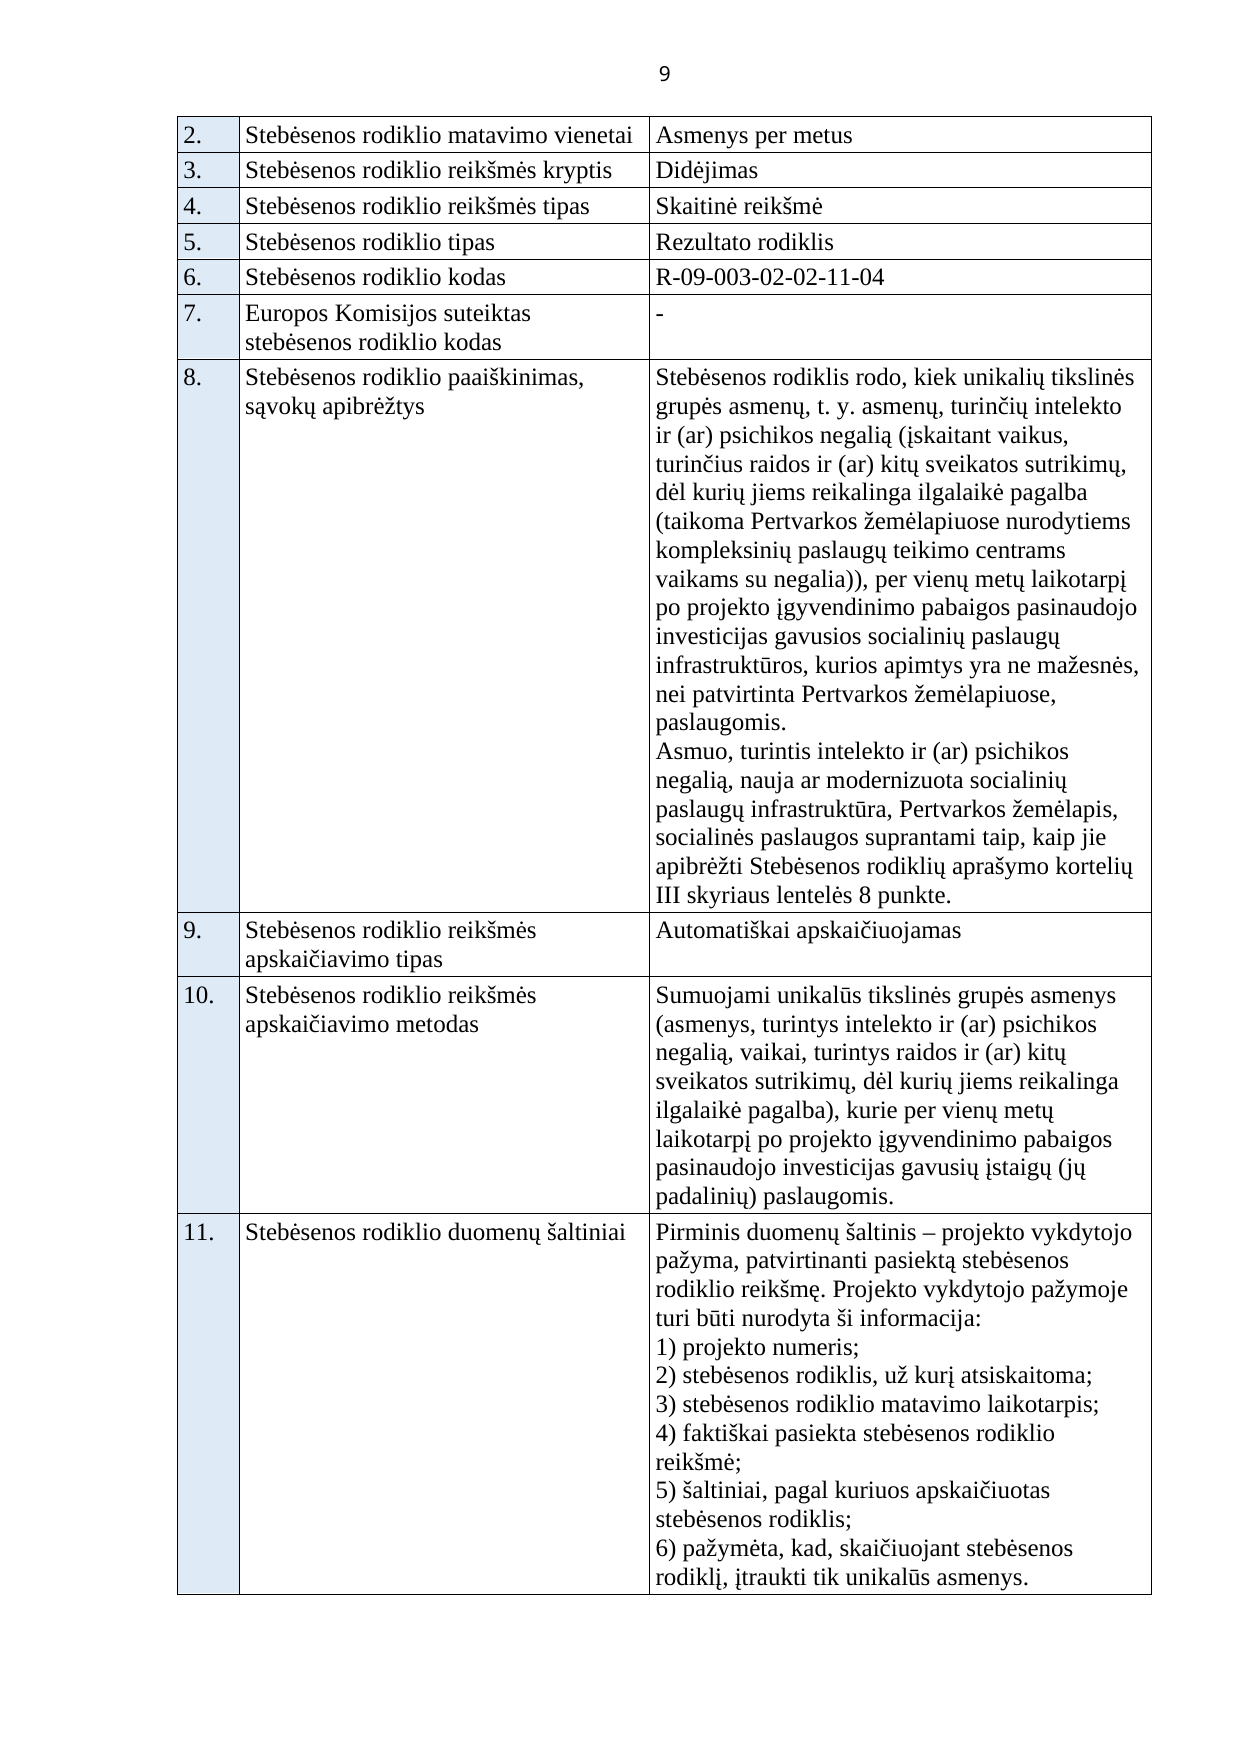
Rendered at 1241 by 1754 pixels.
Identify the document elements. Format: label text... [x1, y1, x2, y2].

table_cell 3. [178, 153, 239, 187]
table_cell 9. [178, 913, 239, 976]
table_cell Sumuojami unikalūs tikslinės grupės asmenys (asmenys, turintys intelekto ir (ar) psichikos negalią, vaikai, turintys raidos ir (ar) kitų sveikatos sutrikimų, dėl kurių jiems reikalinga ilgalaikė pagalba), kurie per vienų metų laikotarpį po projekto įgyvendinimo pabaigos pasinaudojo investicijas gavusių įstaigų (jų padalinių) paslaugomis. [650, 977, 1151, 1213]
table_cell Stebėsenos rodiklio reikšmės kryptis [240, 153, 649, 187]
table_cell Skaitinė reikšmė [650, 188, 1151, 223]
table_cell Stebėsenos rodiklio reikšmės apskaičiavimo metodas [240, 977, 649, 1213]
table_cell Didėjimas [650, 153, 1151, 187]
table_cell 6. [178, 260, 239, 294]
table_cell 10. [178, 977, 239, 1213]
table_cell Stebėsenos rodiklio reikšmės tipas [240, 188, 649, 223]
table_cell Rezultato rodiklis [650, 224, 1151, 258]
table_cell Stebėsenos rodiklio reikšmės apskaičiavimo tipas [240, 913, 649, 976]
table_cell Stebėsenos rodiklio duomenų šaltiniai [240, 1214, 649, 1593]
table_cell 2. [178, 117, 239, 152]
table_cell 8. [178, 360, 239, 912]
table_cell Pirminis duomenų šaltinis – projekto vykdytojo pažyma, patvirtinanti pasiektą stebėsenos rodiklio reikšmę. Projekto vykdytojo pažymoje turi būti nurodyta ši informacija: 1) projekto numeris; 2) stebėsenos rodiklis, už kurį atsiskaitoma; 3) stebėsenos rodiklio matavimo laikotarpis; 4) faktiškai pasiekta stebėsenos rodiklio reikšmė; 5) šaltiniai, pagal kuriuos apskaičiuotas stebėsenos rodiklis; 6) pažymėta, kad, skaičiuojant stebėsenos rodiklį, įtraukti tik unikalūs asmenys. [650, 1214, 1151, 1593]
table_cell Stebėsenos rodiklio paaiškinimas, sąvokų apibrėžtys [240, 360, 649, 912]
table_cell Asmenys per metus [650, 117, 1151, 152]
table_cell Europos Komisijos suteiktas stebėsenos rodiklio kodas [240, 295, 649, 358]
table_cell 4. [178, 188, 239, 223]
table_cell Stebėsenos rodiklio tipas [240, 224, 649, 258]
table_cell - [650, 295, 1151, 358]
table_cell 5. [178, 224, 239, 258]
table_cell 11. [178, 1214, 239, 1593]
table_cell Stebėsenos rodiklio kodas [240, 260, 649, 294]
table_cell R-09-003-02-02-11-04 [650, 260, 1151, 294]
table_cell Automatiškai apskaičiuojamas [650, 913, 1151, 976]
table_cell 7. [178, 295, 239, 358]
table_cell Stebėsenos rodiklio matavimo vienetai [240, 117, 649, 152]
table_cell Stebėsenos rodiklis rodo, kiek unikalių tikslinės grupės asmenų, t. y. asmenų, turinčių intelekto ir (ar) psichikos negalią (įskaitant vaikus, turinčius raidos ir (ar) kitų sveikatos sutrikimų, dėl kurių jiems reikalinga ilgalaikė pagalba (taikoma Pertvarkos žemėlapiuose nurodytiems kompleksinių paslaugų teikimo centrams vaikams su negalia)), per vienų metų laikotarpį po projekto įgyvendinimo pabaigos pasinaudojo investicijas gavusios socialinių paslaugų infrastruktūros, kurios apimtys yra ne mažesnės, nei patvirtinta Pertvarkos žemėlapiuose, paslaugomis. Asmuo, turintis intelekto ir (ar) psichikos negalią, nauja ar modernizuota socialinių paslaugų infrastruktūra, Pertvarkos žemėlapis, socialinės paslaugos suprantami taip, kaip jie apibrėžti Stebėsenos rodiklių aprašymo kortelių III skyriaus lentelės 8 punkte. [650, 360, 1151, 912]
